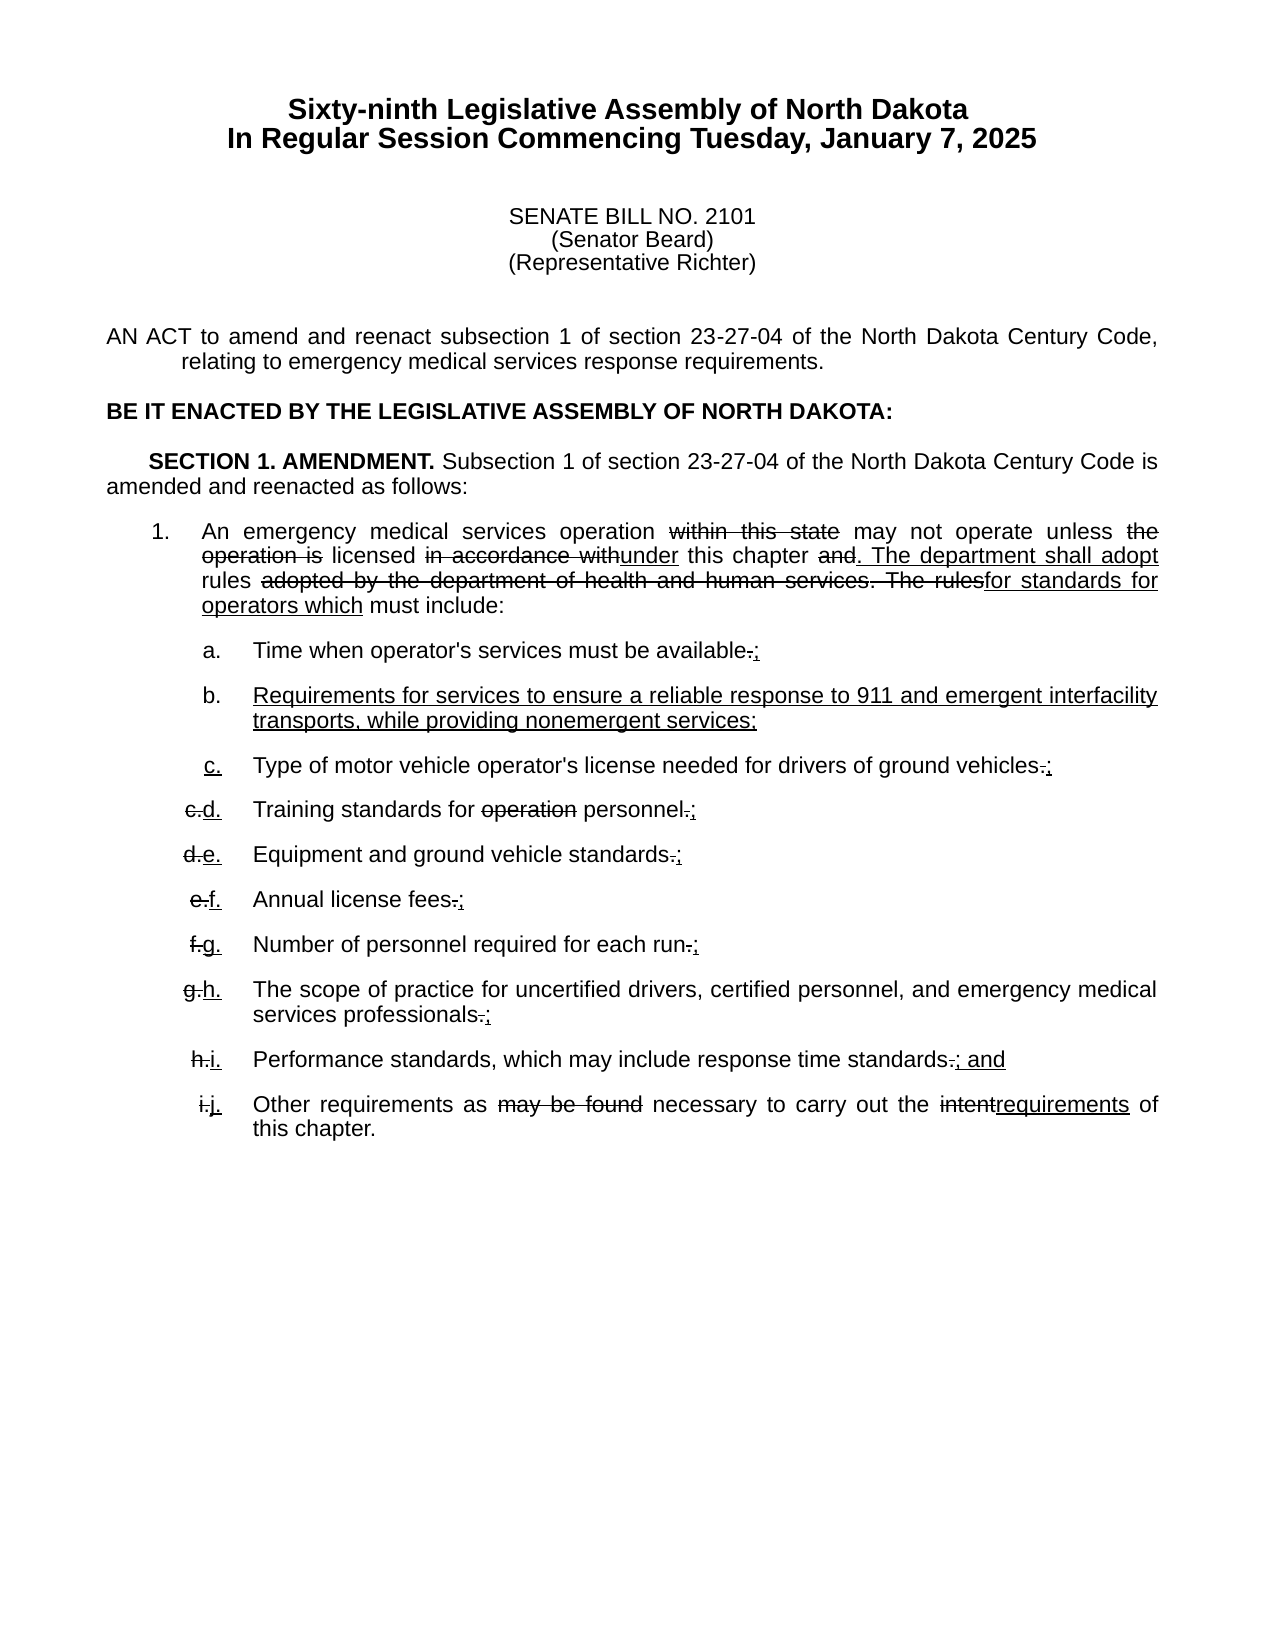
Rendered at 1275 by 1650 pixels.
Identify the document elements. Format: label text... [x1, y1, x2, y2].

text (Representative Richter) [106, 252, 1158, 275]
text (Senator Beard) [106, 229, 1158, 252]
title Sixty-ninth Legislative Assembly of North Dakota [106, 96, 1158, 125]
text SECTION 1. AMENDMENT. Subsection 1 of section 23‑27‑04 of the North Dakota Century Code is amended and reenacted as follows: [106, 450, 1158, 499]
text c.d. Training standards for operation personnel.; [106, 798, 1158, 823]
text f.g. Number of personnel required for each run.; [106, 933, 1158, 958]
text a. Time when operator's services must be available.; [106, 639, 1158, 663]
text g.h. The scope of practice for uncertified drivers, certified personnel, and emergency medical services professionals.; [106, 978, 1158, 1027]
text 1. An emergency medical services operation within this state may not operate unless the operation is licensed in accordance withunder this chapter and. The department shall adopt rules adopted by the department of health and human services. The rulesfor standards for operators which must include: [106, 519, 1158, 618]
text b. Requirements for services to ensure a reliable response to 911 and emergent interfacility transports, while providing nonemergent services; [106, 683, 1158, 733]
text i.j. Other requirements as may be found necessary to carry out the intentrequirements of this chapter. [106, 1092, 1158, 1142]
text d.e. Equipment and ground vehicle standards.; [106, 843, 1158, 868]
title AN ACT to amend and reenact subsection 1 of section 23‑27‑04 of the North Dakota Century Code, relating to emergency medical services response requirements. [106, 325, 1158, 374]
text e.f. Annual license fees.; [106, 888, 1158, 913]
text BE IT ENACTED BY THE LEGISLATIVE ASSEMBLY OF NORTH DAKOTA: [106, 400, 1158, 425]
text h.i. Performance standards, which may include response time standards.; and [106, 1047, 1158, 1072]
text Senate BILL NO. 2101 [106, 204, 1158, 229]
text c. Type of motor vehicle operator's license needed for drivers of ground vehicles.; [106, 753, 1158, 778]
title In Regular Session Commencing Tuesday, January 7, 2025 [106, 125, 1158, 154]
